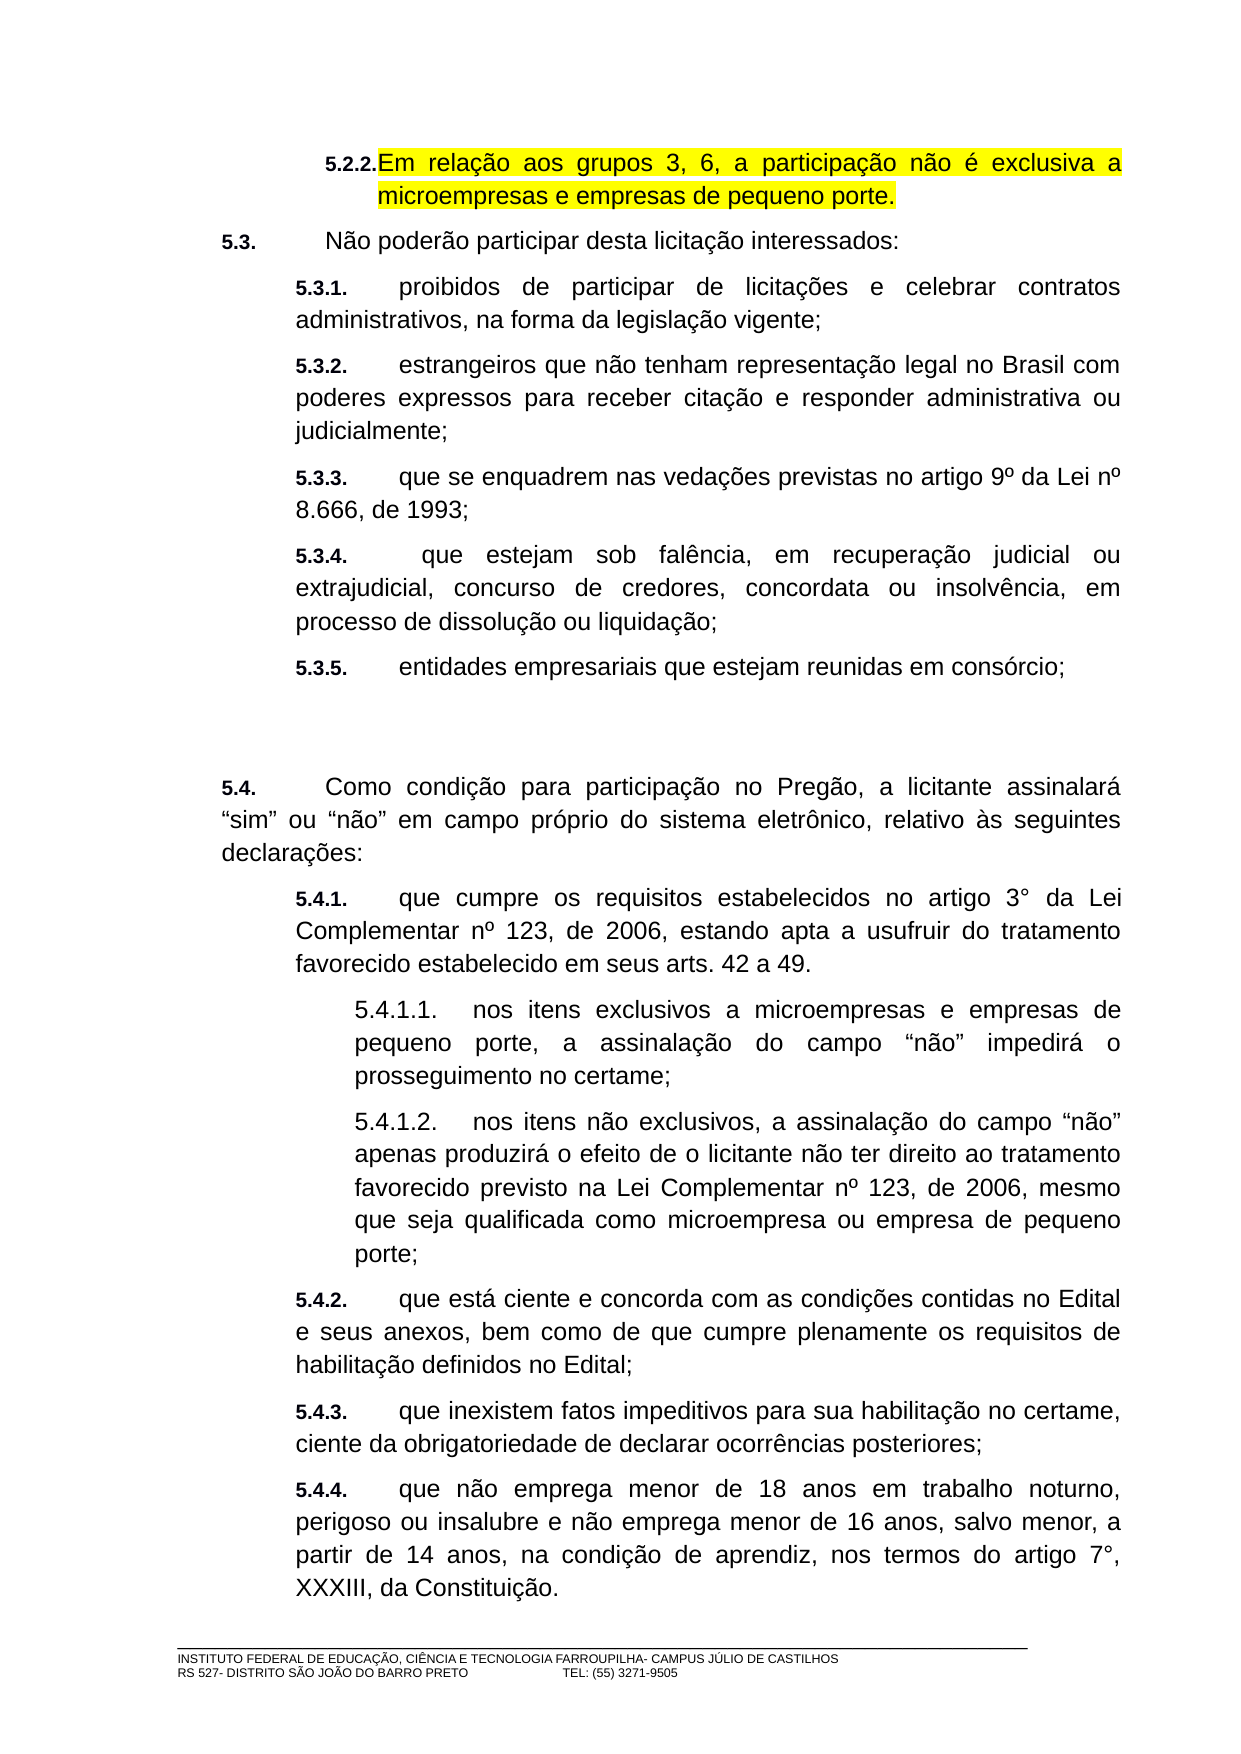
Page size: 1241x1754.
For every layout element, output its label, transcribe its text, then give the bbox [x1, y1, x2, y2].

list que cumpre os requisitos estabelecidos no artigo 3° da Lei Complementar nº 123, de 2006, estando apta a usufruir do tratamento favorecido estabelecido em seus arts. 42 a 49. [295, 883, 1122, 978]
list que inexistem fatos impeditivos para sua habilitação no certame, ciente da obrigatoriedade de declarar ocorrências posteriores; [295, 1396, 1122, 1457]
list entidades empresariais que estejam reunidas em consórcio; [295, 652, 1122, 681]
list Como condição para participação no Pregão, a licitante assinalará “sim” ou “não” em campo próprio do sistema eletrônico, relativo às seguintes declarações: [221, 772, 1122, 867]
list nos itens não exclusivos, a assinalação do campo “não” apenas produzirá o efeito de o licitante não ter direito ao tratamento favorecido previsto na Lei Complementar nº 123, de 2006, mesmo que seja qualificada como microempresa ou empresa de pequeno porte; [354, 1106, 1122, 1267]
list que se enquadrem nas vedações previstas no artigo 9º da Lei nº 8.666, de 1993; [295, 462, 1122, 524]
list estrangeiros que não tenham representação legal no Brasil com poderes expressos para receber citação e responder administrativa ou judicialmente; [295, 350, 1122, 445]
list que estejam sob falência, em recuperação judicial ou extrajudicial, concurso de credores, concordata ou insolvência, em processo de dissolução ou liquidação; [295, 540, 1122, 635]
list que não emprega menor de 18 anos em trabalho noturno, perigoso ou insalubre e não emprega menor de 16 anos, salvo menor, a partir de 14 anos, na condição de aprendiz, nos termos do artigo 7°, XXXIII, da Constituição. [295, 1474, 1122, 1602]
list que está ciente e concorda com as condições contidas no Edital e seus anexos, bem como de que cumpre plenamente os requisitos de habilitação definidos no Edital; [295, 1284, 1122, 1379]
list nos itens exclusivos a microempresas e empresas de pequeno porte, a assinalação do campo “não” impedirá o prosseguimento no certame; [354, 995, 1122, 1090]
list Não poderão participar desta licitação interessados: [221, 226, 1122, 255]
list proibidos de participar de licitações e celebrar contratos administrativos, na forma da legislação vigente; [295, 272, 1122, 333]
list Em relação aos grupos 3, 6, a participação não é exclusiva a microempresas e empresas de pequeno porte. [325, 148, 1122, 209]
